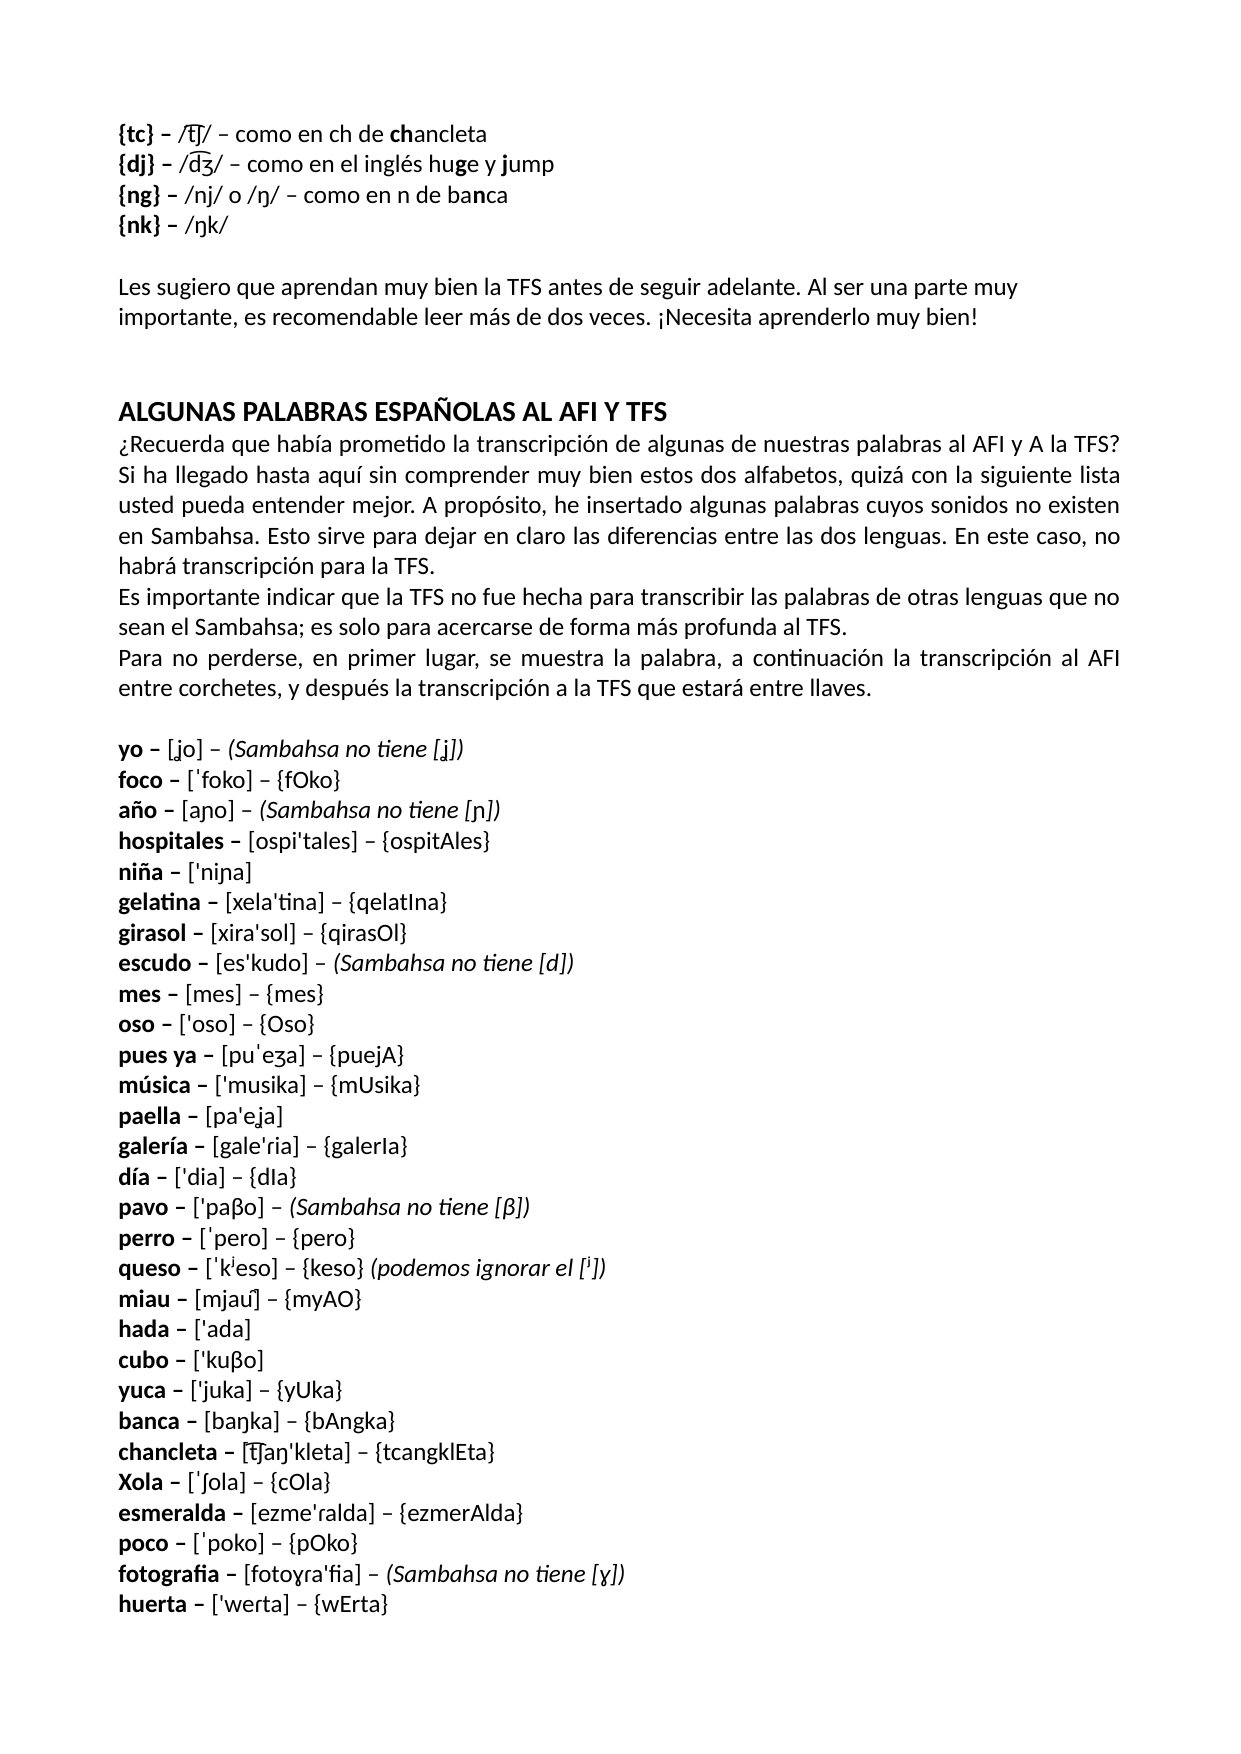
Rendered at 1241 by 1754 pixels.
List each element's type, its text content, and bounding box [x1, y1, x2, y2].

text queso – [ˈkʲeso] – {keso} (podemos ignorar el [ʲ]) [118, 1252, 1122, 1283]
text Xola – [ˈʃola] – {cOla} [118, 1466, 1122, 1497]
text mes – [mes] – {mes} [118, 978, 1122, 1008]
text foco – [ˈfoko] – {fOko} [118, 764, 1122, 795]
text oso – ['oso] – {Oso} [118, 1008, 1122, 1039]
text hada – ['ada] [118, 1313, 1122, 1344]
text año – [aɲo] – (Sambahsa no tiene [ɲ]) [118, 795, 1122, 825]
text ALGUNAS PALABRAS ESPAÑOLAS AL AFI Y TFS [118, 393, 1122, 428]
text chancleta – [t͡ʃaŋ'kleta] – {tcangklEta} [118, 1436, 1122, 1466]
text gelatina – [xela'tina] – {qelatIna} [118, 886, 1122, 917]
text huerta – ['weɾta] – {wErta} [118, 1588, 1122, 1619]
text {nk} – /ŋk/ [118, 210, 1122, 240]
text esmeralda – [ezme'ɾalda] – {ezmerAlda} [118, 1497, 1122, 1527]
text día – ['dia] – {dIa} [118, 1161, 1122, 1191]
text música – ['musika] – {mUsika} [118, 1069, 1122, 1100]
text cubo – ['kuβo] [118, 1344, 1122, 1374]
text niña – ['niɲa] [118, 856, 1122, 886]
text galería – [gale'ɾia] – {galerIa} [118, 1130, 1122, 1161]
text {tc} – /t͡ʃ/ – como en ch de chancleta [118, 118, 1122, 149]
text {dj} – /d͡ʒ/ – como en el inglés huge y jump [118, 149, 1122, 179]
text Les sugiero que aprendan muy bien la TFS antes de seguir adelante. Al ser una parte muy importante, es recomendable leer más de dos veces. ¡Necesita aprenderlo muy bien! [118, 271, 1122, 332]
text girasol – [xira'sol] – {qirasOl} [118, 917, 1122, 947]
text paella – [pa'eʝa] [118, 1100, 1122, 1130]
text escudo – [es'kudo] – (Sambahsa no tiene [d]) [118, 947, 1122, 978]
text ¿Recuerda que había prometido la transcripción de algunas de nuestras palabras al AFI y A la TFS? Si ha llegado hasta aquí sin comprender muy bien estos dos alfabetos, quizá con la siguiente lista usted pueda entender mejor. A propósito, he insertado algunas palabras cuyos sonidos no existen en Sambahsa. Esto sirve para dejar en claro las diferencias entre las dos lenguas. En este caso, no habrá transcripción para la TFS. [118, 428, 1122, 581]
text banca – [baŋka] – {bAngka} [118, 1405, 1122, 1436]
text hospitales – [ospi'tales] – {ospitAles} [118, 825, 1122, 856]
text fotografia – [fotoɣɾa'fia] – (Sambahsa no tiene [ɣ]) [118, 1558, 1122, 1588]
text Es importante indicar que la TFS no fue hecha para transcribir las palabras de otras lenguas que no sean el Sambahsa; es solo para acercarse de forma más profunda al TFS. [118, 581, 1122, 642]
text poco – [ˈpoko] – {pOko} [118, 1527, 1122, 1558]
text perro – [ˈpero] – {pero} [118, 1222, 1122, 1252]
text pavo – ['paβo] – (Sambahsa no tiene [β]) [118, 1191, 1122, 1222]
text miau – [mjau̯] – {myAO} [118, 1283, 1122, 1313]
text {ng} – /nj/ o /ŋ/ – como en n de banca [118, 179, 1122, 210]
text pues ya – [puˈeʒa] – {puejA} [118, 1039, 1122, 1069]
text yuca – ['juka] – {yUka} [118, 1374, 1122, 1405]
text Para no perderse, en primer lugar, se muestra la palabra, a continuación la transcripción al AFI entre corchetes, y después la transcripción a la TFS que estará entre llaves. [118, 642, 1122, 703]
text yo – [ʝo] – (Sambahsa no tiene [ʝ]) [118, 734, 1122, 764]
